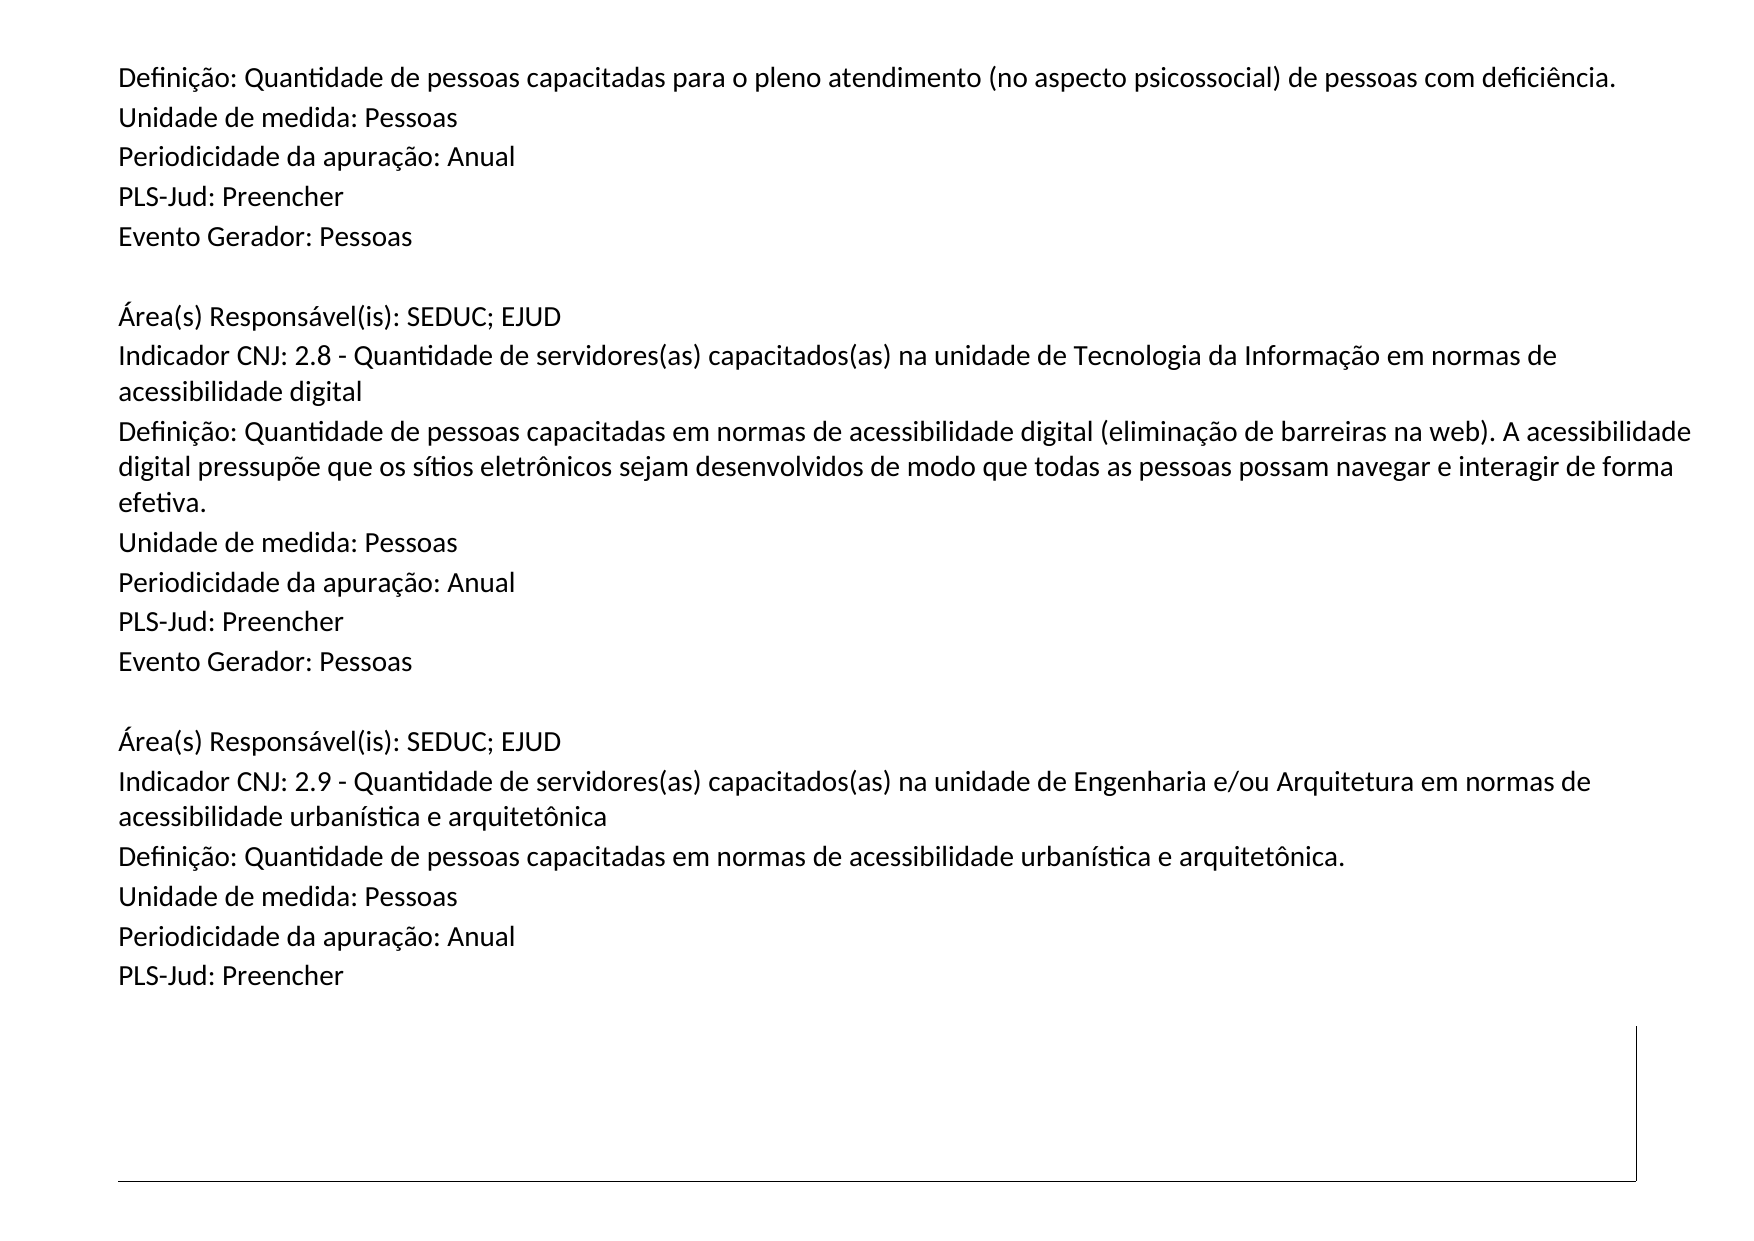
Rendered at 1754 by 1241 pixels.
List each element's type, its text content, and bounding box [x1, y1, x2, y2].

text Definição: Quantidade de pessoas capacitadas em normas de acessibilidade urbanística e arquitetônica. [118, 838, 1712, 874]
text Área(s) Responsável(is): SEDUC; EJUD [118, 723, 1712, 758]
text Evento Gerador: Pessoas [118, 643, 1712, 679]
text Periodicidade da apuração: Anual [118, 564, 1712, 599]
text Indicador CNJ: 2.8 - Quantidade de servidores(as) capacitados(as) na unidade de Tecnologia da Informação em normas de acessibilidade digital [118, 337, 1712, 409]
text Unidade de medida: Pessoas [118, 99, 1712, 134]
text Unidade de medida: Pessoas [118, 878, 1712, 913]
text Indicador CNJ: 2.9 - Quantidade de servidores(as) capacitados(as) na unidade de Engenharia e/ou Arquitetura em normas de acessibilidade urbanística e arquitetônica [118, 763, 1712, 834]
text PLS-Jud: Preencher [118, 957, 1712, 993]
text Definição: Quantidade de pessoas capacitadas para o pleno atendimento (no aspecto psicossocial) de pessoas com deficiência. [118, 59, 1712, 94]
text Definição: Quantidade de pessoas capacitadas em normas de acessibilidade digital (eliminação de barreiras na web). A acessibilidade digital pressupõe que os sítios eletrônicos sejam desenvolvidos de modo que todas as pessoas possam navegar e interagir de forma efetiva. [118, 413, 1712, 520]
text Periodicidade da apuração: Anual [118, 918, 1712, 953]
text Unidade de medida: Pessoas [118, 524, 1712, 559]
text PLS-Jud: Preencher [118, 178, 1712, 214]
text Área(s) Responsável(is): SEDUC; EJUD [118, 298, 1712, 333]
text Periodicidade da apuração: Anual [118, 138, 1712, 174]
text Evento Gerador: Pessoas [118, 218, 1712, 254]
text PLS-Jud: Preencher [118, 603, 1712, 639]
